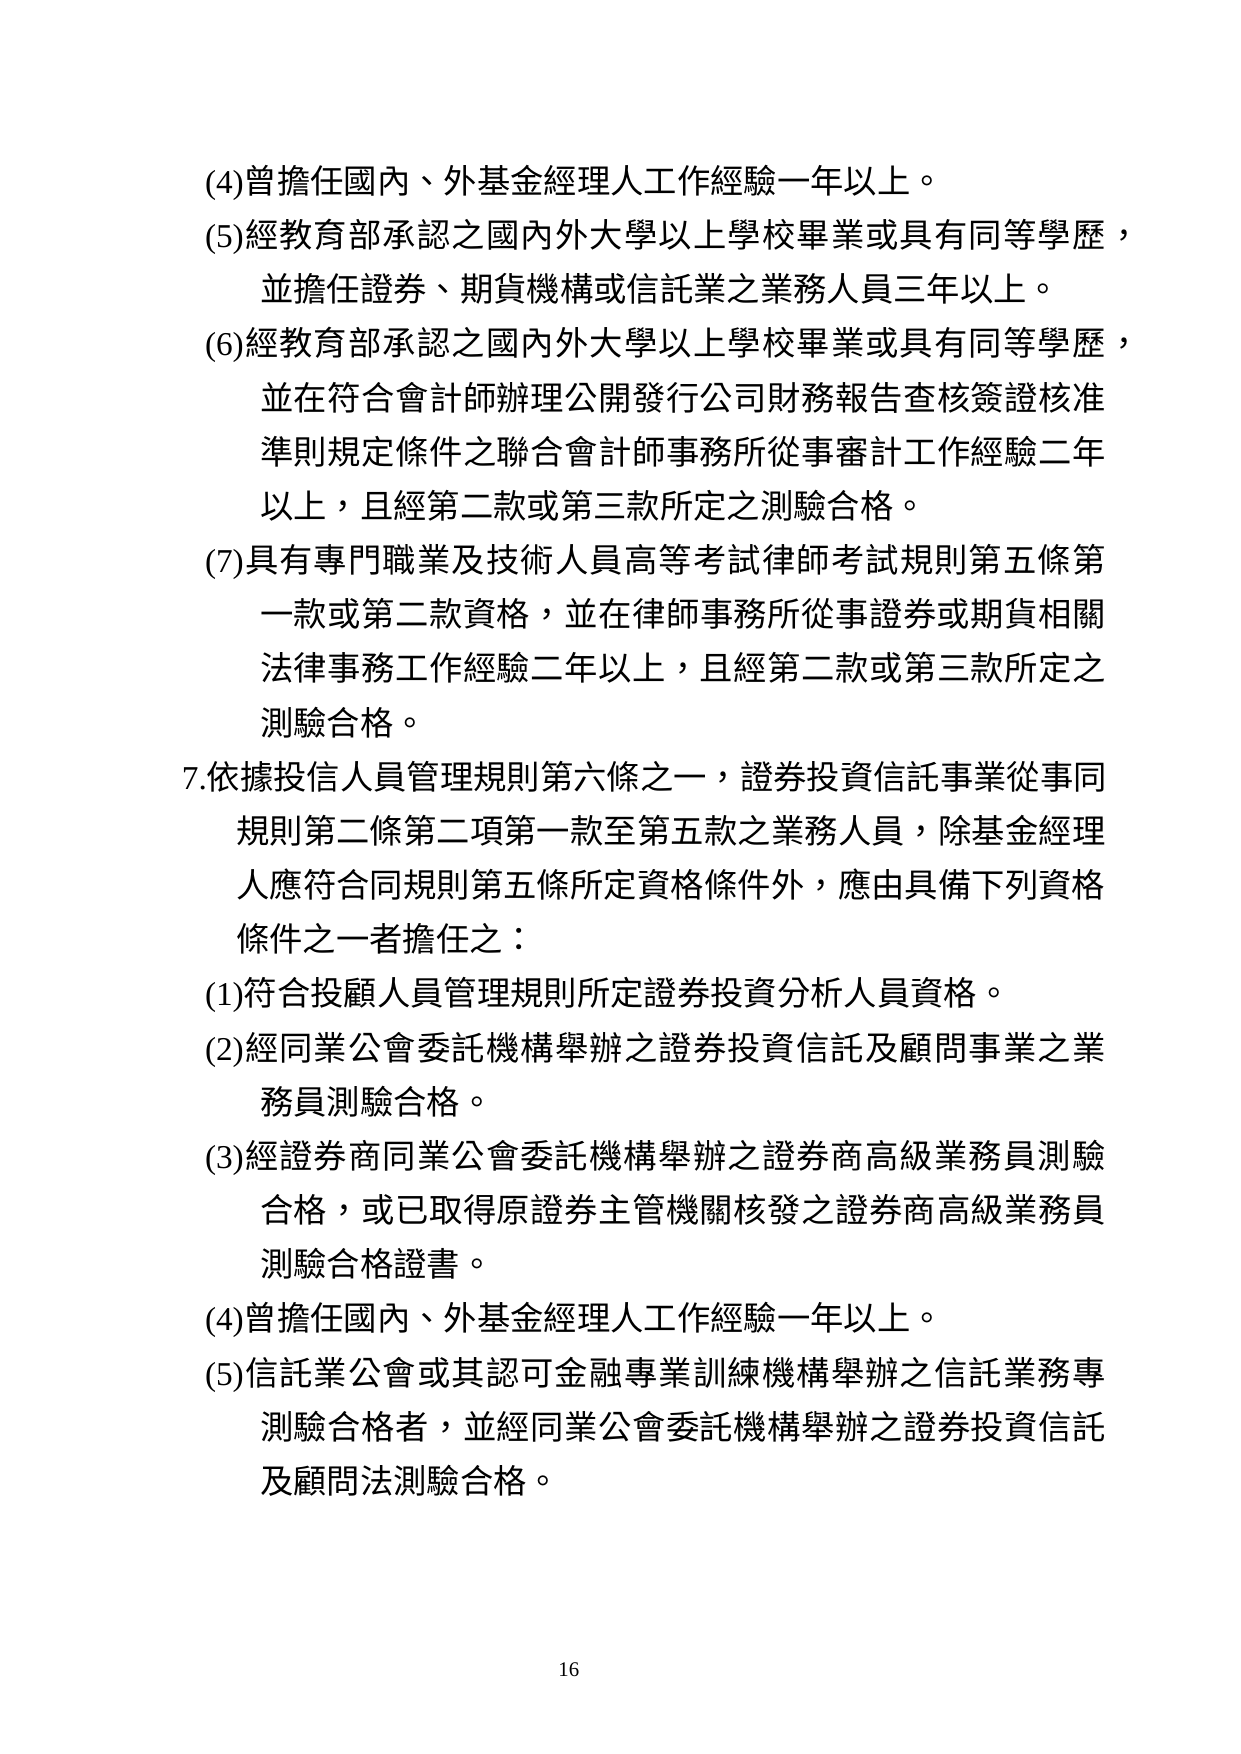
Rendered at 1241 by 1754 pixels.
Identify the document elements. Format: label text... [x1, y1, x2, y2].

text 7.依據投信人員管理規則第六條之一，證券投資信託事業從事同規則第二條第二項第一款至第五款之業務人員，除基金經理人應符合同規則第五條所定資格條件外，應由具備下列資格條件之一者擔任之： [182, 746, 1107, 962]
text (2)經同業公會委託機構舉辦之證券投資信託及顧問事業之業務員測驗合格。 [205, 1017, 1107, 1125]
text (3)經證券商同業公會委託機構舉辦之證券商高級業務員測驗合格，或已取得原證券主管機關核發之證券商高級業務員測驗合格證書。 [205, 1125, 1107, 1287]
text (5)經教育部承認之國內外大學以上學校畢業或具有同等學歷，並擔任證券、期貨機構或信託業之業務人員三年以上。 [205, 204, 1107, 312]
text (4)曾擔任國內、外基金經理人工作經驗一年以上。 [205, 150, 1107, 204]
text (6)經教育部承認之國內外大學以上學校畢業或具有同等學歷，並在符合會計師辦理公開發行公司財務報告查核簽證核准準則規定條件之聯合會計師事務所從事審計工作經驗二年以上，且經第二款或第三款所定之測驗合格。 [205, 312, 1107, 529]
text (5)信託業公會或其認可金融專業訓練機構舉辦之信託業務專測驗合格者，並經同業公會委託機構舉辦之證券投資信託及顧問法測驗合格。 [205, 1342, 1107, 1504]
text (7)具有專門職業及技術人員高等考試律師考試規則第五條第一款或第二款資格，並在律師事務所從事證券或期貨相關法律事務工作經驗二年以上，且經第二款或第三款所定之測驗合格。 [205, 529, 1107, 746]
text (4)曾擔任國內、外基金經理人工作經驗一年以上。 [205, 1287, 1107, 1342]
text (1)符合投顧人員管理規則所定證券投資分析人員資格。 [205, 962, 1107, 1017]
